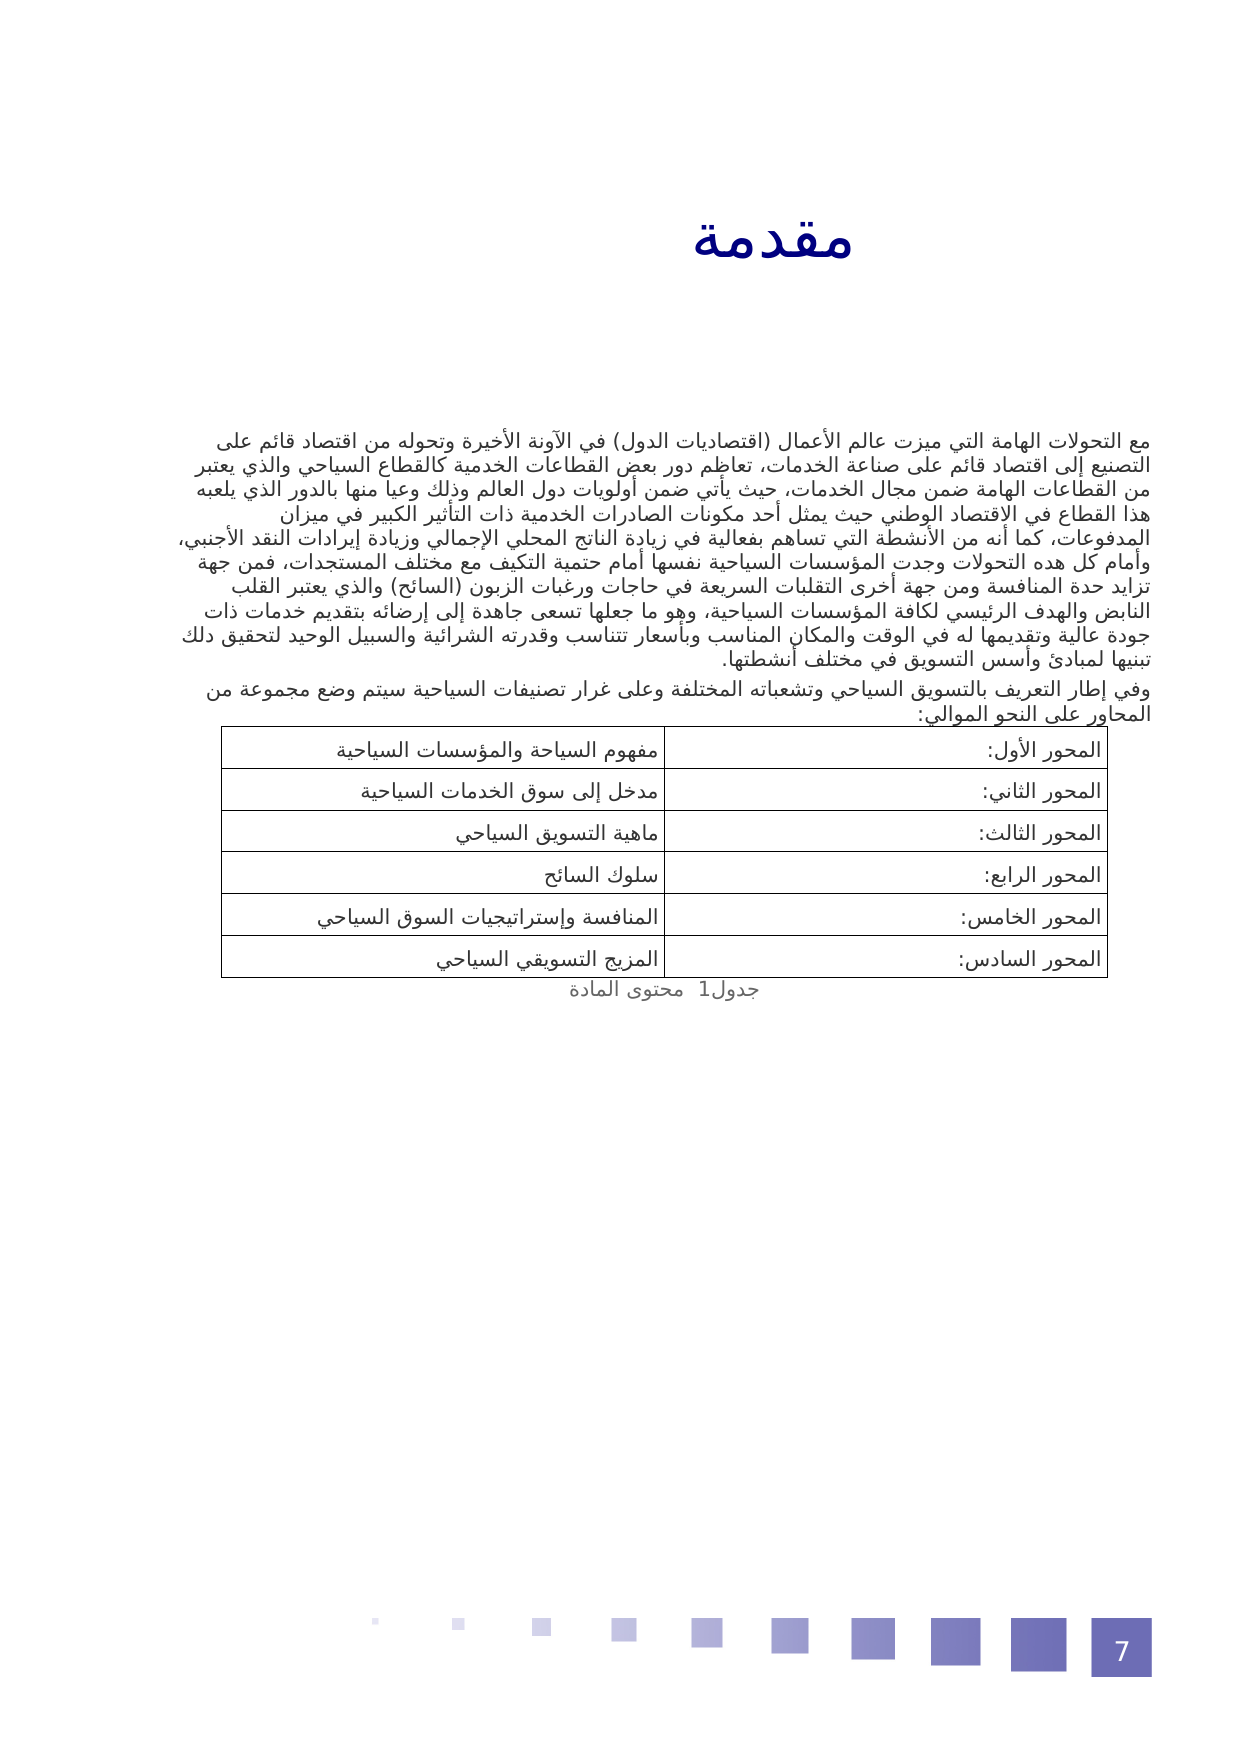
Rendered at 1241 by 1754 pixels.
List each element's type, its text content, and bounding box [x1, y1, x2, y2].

title جدول1 محتوى المادة [177, 977, 1152, 1001]
table_cell مدخل إلى سوق الخدمات السياحية [222, 769, 664, 809]
table_header المحور الأول: [665, 727, 1107, 768]
table_cell المحور الثاني: [665, 769, 1107, 809]
table_cell المحور الثالث: [665, 811, 1107, 851]
table_cell سلوك السائح [222, 852, 664, 893]
table_cell المحور الرابع: [665, 852, 1107, 893]
text مع التحولات الهامة التي ميزت عالم الأعمال (اقتصاديات الدول) في الآونة الأخيرة وتحوله من اقتصاد قائم على التصنيع إلى اقتصاد قائم على صناعة الخدمات، تعاظم دور بعض القطاعات الخدمية كالقطاع السياحي والذي يعتبر من القطاعات الهامة ضمن مجال الخدمات، حيث يأتي ضمن أولويات دول العالم وذلك وعيا منها بالدور الذي يلعبه هذا القطاع في الاقتصاد الوطني حيث يمثل أحد مكونات الصادرات الخدمية ذات التأثير الكبير في ميزان المدفوعات، كما أنه من الأنشطة التي تساهم بفعالية في زيادة الناتج المحلي الإجمالي وزيادة إيرادات النقد الأجنبي، وأمام كل هده التحولات وجدت المؤسسات السياحية نفسها أمام حتمية التكيف مع مختلف المستجدات، فمن جهة تزايد حدة المنافسة ومن جهة أخرى التقلبات السريعة في حاجات ورغبات الزبون (السائح) والذي يعتبر القلب النابض والهدف الرئيسي لكافة المؤسسات السياحية، وهو ما جعلها تسعى جاهدة إلى إرضائه بتقديم خدمات ذات جودة عالية وتقديمها له في الوقت والمكان المناسب وبأسعار تتناسب وقدرته الشرائية والسبيل الوحيد لتحقيق دلك تبنيها لمبادئ وأسس التسويق في مختلف أنشطتها. [177, 429, 1152, 671]
table_cell ماهية التسويق السياحي [222, 811, 664, 851]
table_cell المحور الخامس: [665, 894, 1107, 935]
picture [177, 1618, 1152, 1677]
title مقدمة [213, 199, 856, 272]
table_cell المحور السادس: [665, 936, 1107, 977]
table_cell المنافسة وإستراتيجيات السوق السياحي [222, 894, 664, 935]
table_header مفهوم السياحة والمؤسسات السياحية [222, 727, 664, 768]
table_cell المزيج التسويقي السياحي [222, 936, 664, 977]
text وفي إطار التعريف بالتسويق السياحي وتشعباته المختلفة وعلى غرار تصنيفات السياحية سيتم وضع مجموعة من المحاور على النحو الموالي: [177, 677, 1152, 726]
